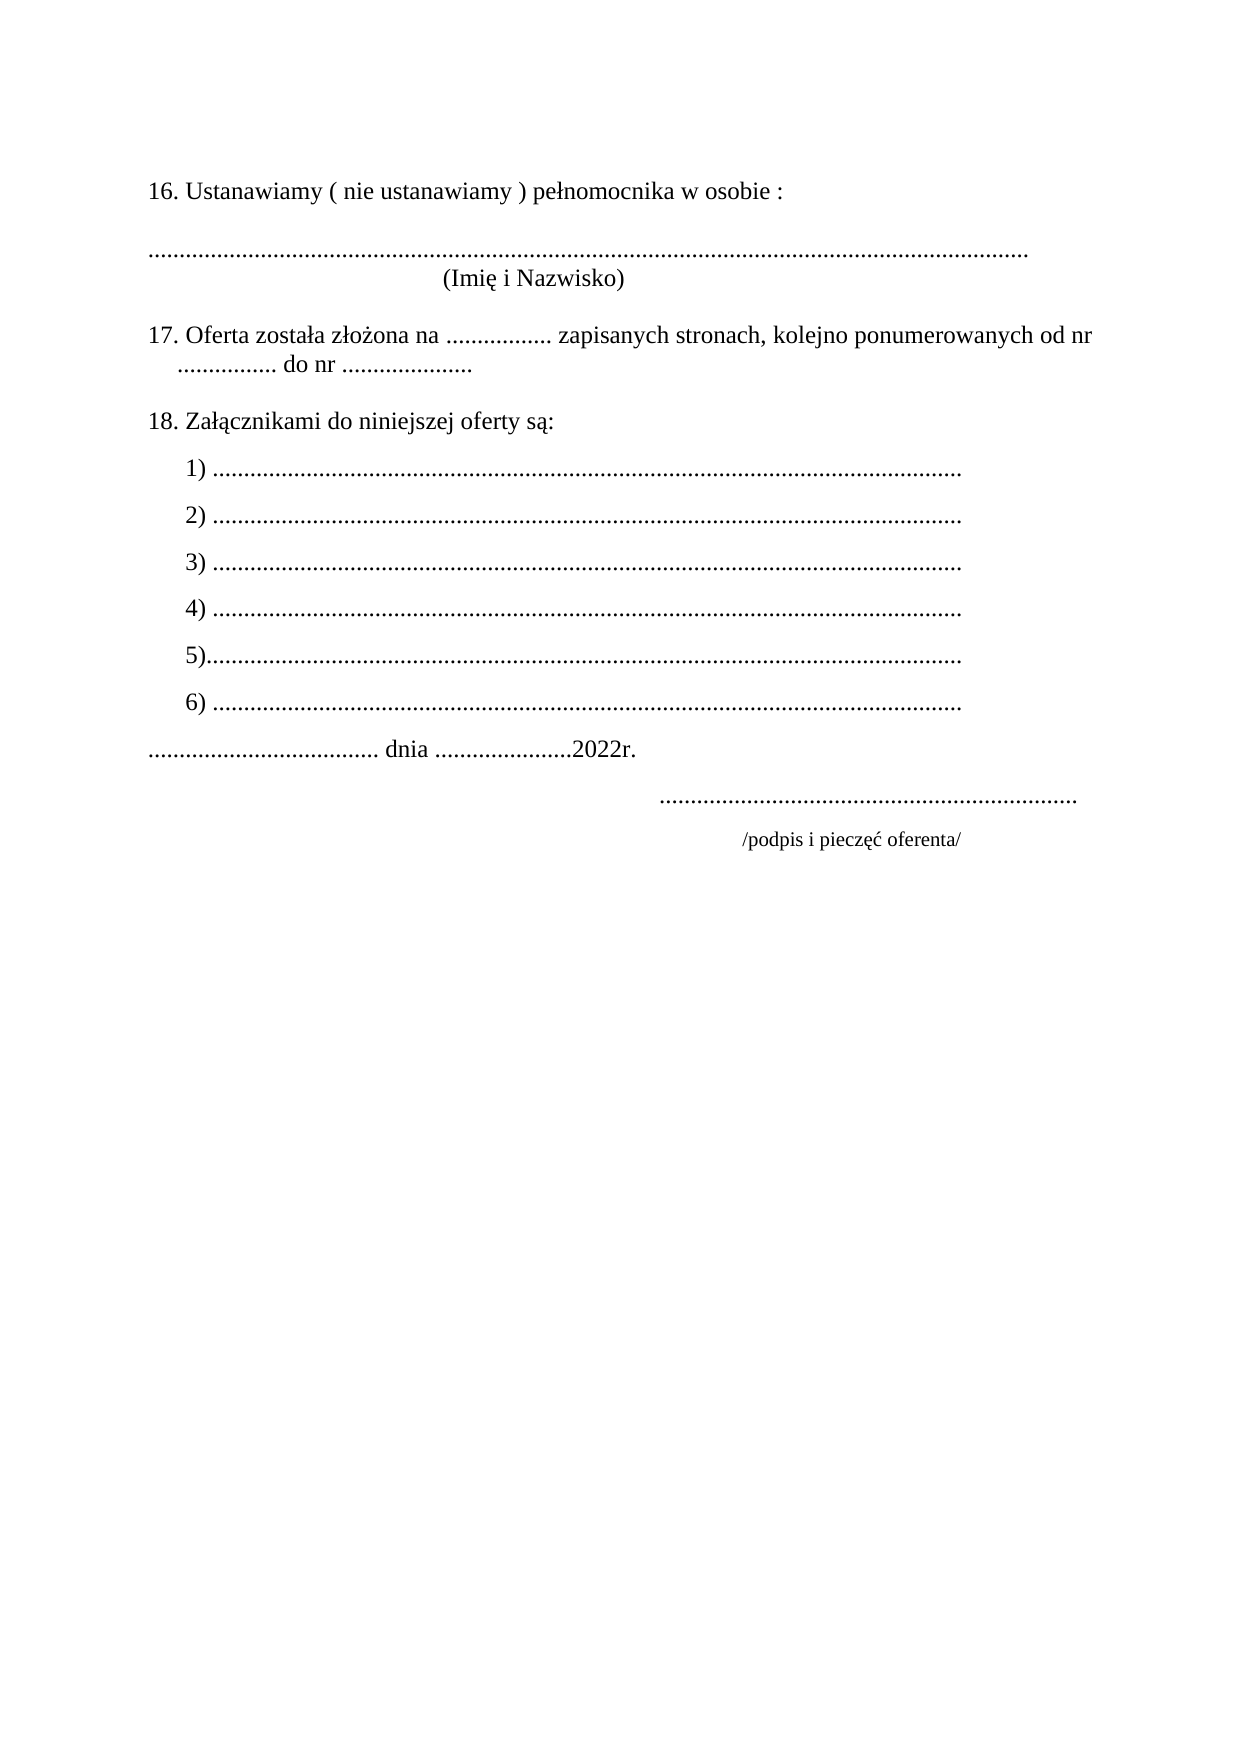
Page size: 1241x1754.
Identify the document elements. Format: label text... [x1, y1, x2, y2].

text 17. Oferta została złożona na ................. zapisanych stronach, kolejno ponumerowanych od nr ................ do nr ..................... [148, 320, 1093, 378]
text ................................................................... [516, 781, 1093, 809]
text ............................................................................................................................................. [148, 234, 1093, 263]
text 4) ........................................................................................................................ [185, 593, 1093, 622]
text 6) ........................................................................................................................ [185, 687, 1093, 716]
text ..................................... dnia ......................2022r. [148, 734, 1093, 762]
text /podpis i pieczęć oferenta/ [664, 827, 1093, 851]
text (Imię i Nazwisko) [148, 263, 1093, 291]
text 16. Ustanawiamy ( nie ustanawiamy ) pełnomocnika w osobie : [148, 176, 1093, 205]
text 18. Załącznikami do niniejszej oferty są: [148, 406, 1093, 435]
text 3) ........................................................................................................................ [185, 547, 1093, 575]
text 2) ........................................................................................................................ [185, 500, 1093, 529]
text 1) ........................................................................................................................ [185, 453, 1093, 482]
text 5)......................................................................................................................... [185, 640, 1093, 669]
